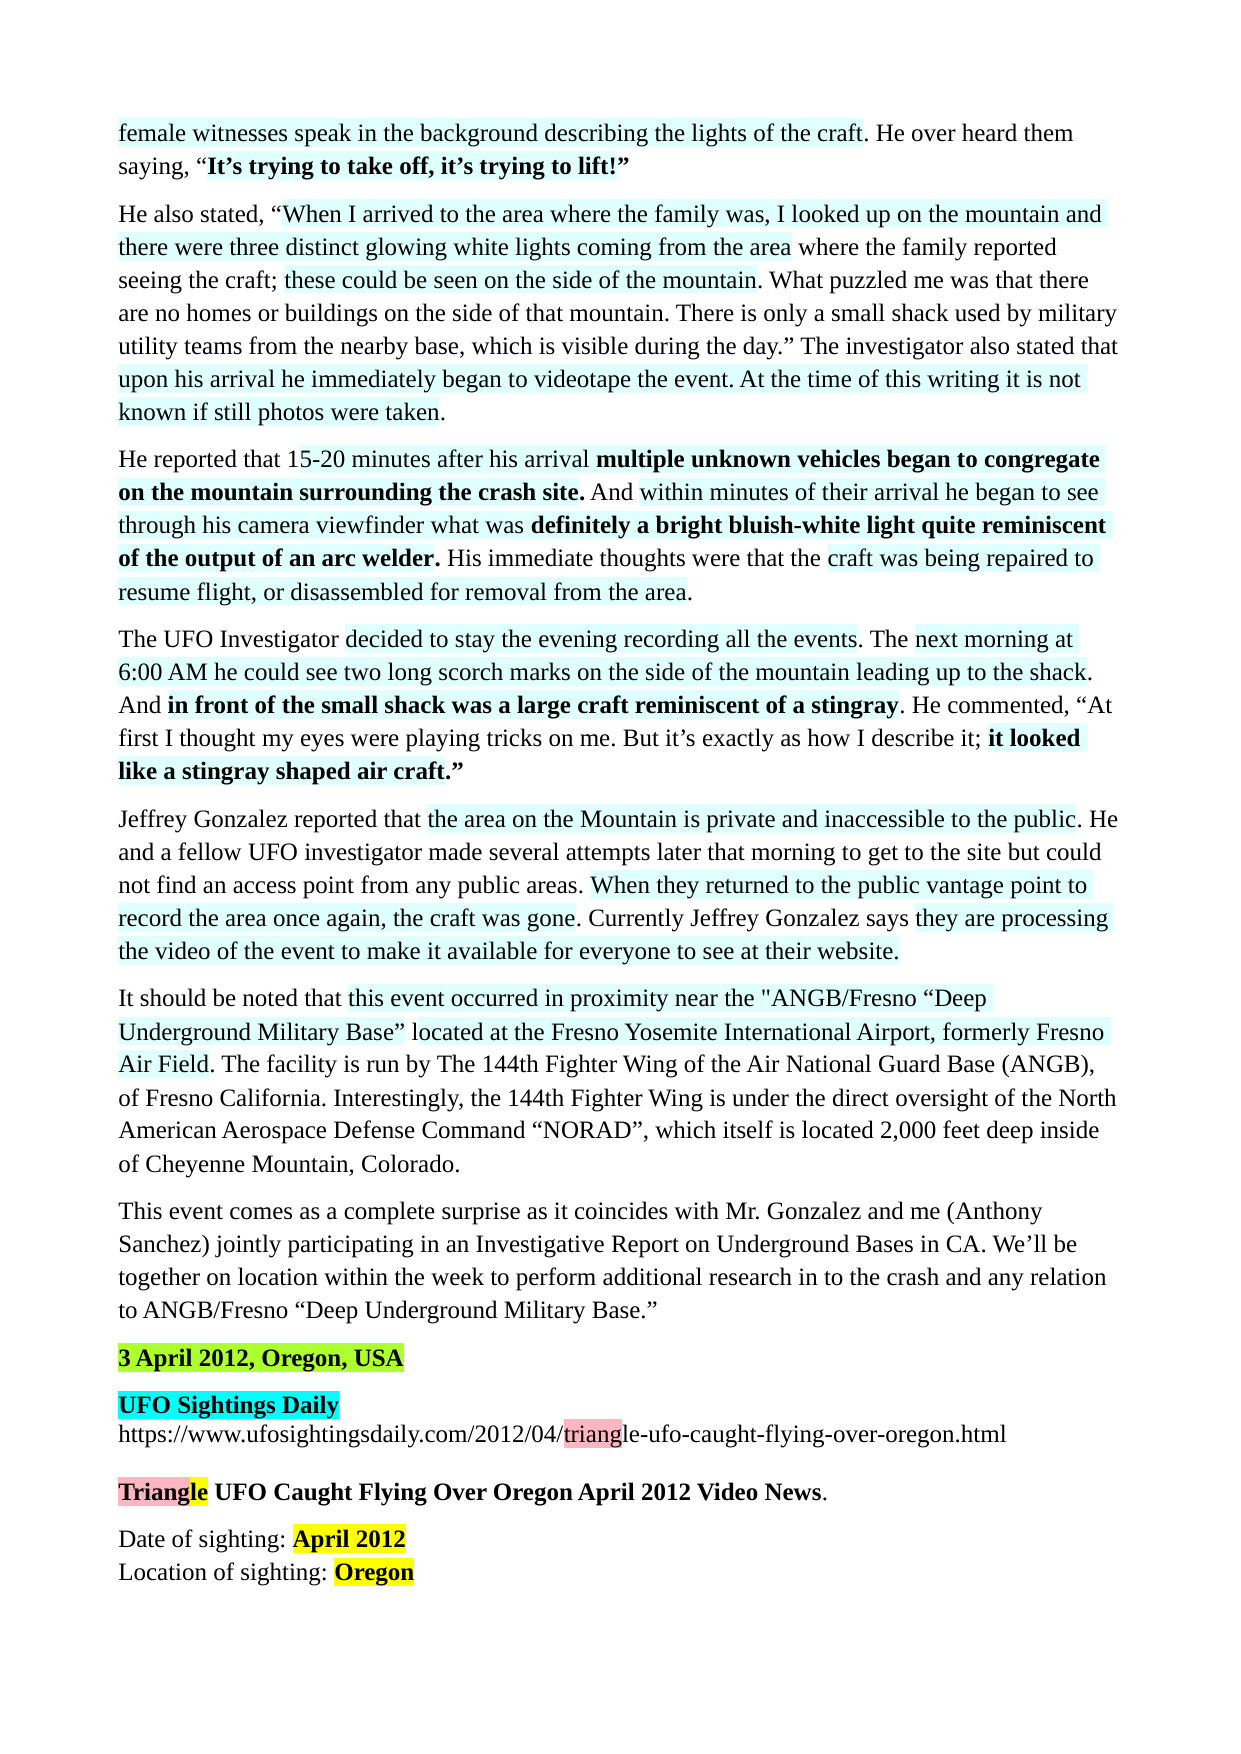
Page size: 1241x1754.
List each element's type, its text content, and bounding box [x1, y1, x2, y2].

text Jeffrey Gonzalez reported that the area on the Mountain is private and inaccessible to the public. He and a fellow UFO investigator made several attempts later that morning to get to the site but could not find an access point from any public areas. When they returned to the public vantage point to record the area once again, the craft was gone. Currently Jeffrey Gonzalez says they are processing the video of the event to make it available for everyone to see at their website. [118, 804, 1122, 965]
text This event comes as a complete surprise as it coincides with Mr. Gonzalez and me (Anthony Sanchez) jointly participating in an Investigative Report on Underground Bases in CA. We’ll be together on location within the week to perform additional research in to the crash and any relation to ANGB/Fresno “Deep Underground Military Base.” [118, 1196, 1122, 1324]
text The UFO Investigator decided to stay the evening recording all the events. The next morning at 6:00 AM he could see two long scorch marks on the side of the mountain leading up to the shack. And in front of the small shack was a large craft reminiscent of a stingray. He commented, “At first I thought my eyes were playing tricks on me. But it’s exactly as how I describe it; it looked like a stingray shaped air craft.” [118, 624, 1122, 785]
text It should be noted that this event occurred in proximity near the "ANGB/Fresno “Deep Underground Military Base” located at the Fresno Yosemite International Airport, formerly Fresno Air Field. The facility is run by The 144th Fighter Wing of the Air National Guard Base (ANGB), of Fresno California. Interestingly, the 144th Fighter Wing is under the direct oversight of the North American Aerospace Defense Command “NORAD”, which itself is located 2,000 feet deep inside of Cheyenne Mountain, Colorado. [118, 983, 1122, 1177]
text He also stated, “When I arrived to the area where the family was, I looked up on the mountain and there were three distinct glowing white lights coming from the area where the family reported seeing the craft; these could be seen on the side of the mountain. What puzzled me was that there are no homes or buildings on the side of that mountain. There is only a small shack used by military utility teams from the nearby base, which is visible during the day.” The investigator also stated that upon his arrival he immediately began to videotape the event. At the time of this writing it is not known if still photos were taken. [118, 199, 1122, 426]
text UFO Sightings Daily https://www.ufosightingsdaily.com/2012/04/triangle-ufo-caught-flying-over-oregon.html [118, 1391, 1122, 1448]
text female witnesses speak in the background describing the lights of the craft. He over heard them saying, “It’s trying to take off, it’s trying to lift!” [118, 118, 1122, 180]
text Triangle UFO Caught Flying Over Oregon April 2012 Video News. [118, 1477, 1122, 1506]
text Date of sighting: April 2012 Location of sighting: Oregon [118, 1524, 1122, 1586]
text 3 April 2012, Oregon, USA [118, 1343, 1122, 1372]
text He reported that 15-20 minutes after his arrival multiple unknown vehicles began to congregate on the mountain surrounding the crash site. And within minutes of their arrival he began to see through his camera viewfinder what was definitely a bright bluish-white light quite reminiscent of the output of an arc welder. His immediate thoughts were that the craft was being repaired to resume flight, or disassembled for removal from the area. [118, 444, 1122, 605]
